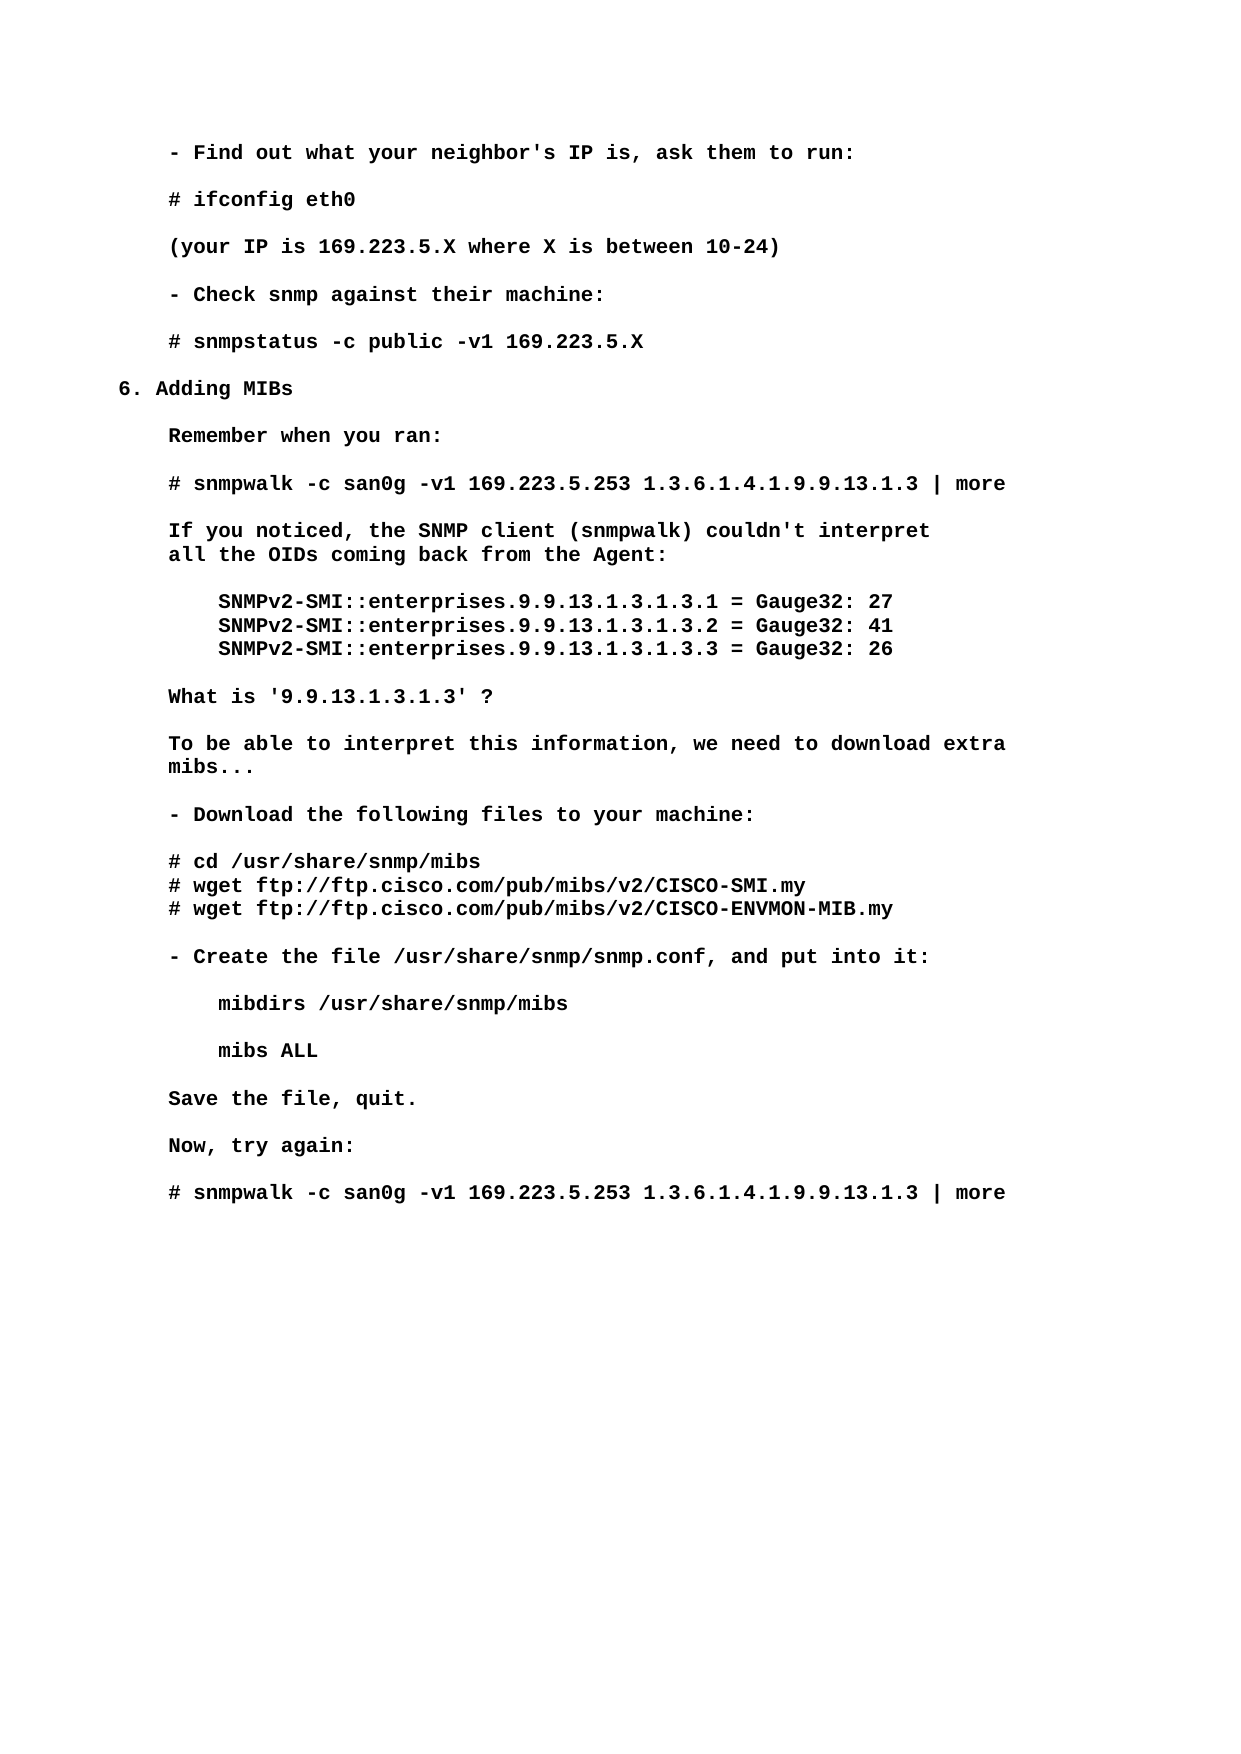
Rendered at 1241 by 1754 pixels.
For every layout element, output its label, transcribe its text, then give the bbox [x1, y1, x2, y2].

text - Check snmp against their machine: [118, 284, 1122, 307]
text mibs ALL [118, 1040, 1122, 1064]
text # wget ftp://ftp.cisco.com/pub/mibs/v2/CISCO-SMI.my [118, 875, 1122, 898]
text Remember when you ran: [118, 426, 1122, 449]
text # snmpstatus -c public -v1 169.223.5.X [118, 331, 1122, 354]
text To be able to interpret this information, we need to download extra [118, 733, 1122, 757]
text # wget ftp://ftp.cisco.com/pub/mibs/v2/CISCO-ENVMON-MIB.my [118, 898, 1122, 922]
text # ifconfig eth0 [118, 189, 1122, 213]
text mibs... [118, 757, 1122, 780]
text - Find out what your neighbor's IP is, ask them to run: [118, 142, 1122, 165]
text SNMPv2-SMI::enterprises.9.9.13.1.3.1.3.3 = Gauge32: 26 [118, 638, 1122, 662]
text all the OIDs coming back from the Agent: [118, 544, 1122, 567]
text SNMPv2-SMI::enterprises.9.9.13.1.3.1.3.2 = Gauge32: 41 [118, 615, 1122, 638]
text If you noticed, the SNMP client (snmpwalk) couldn't interpret [118, 520, 1122, 544]
text - Download the following files to your machine: [118, 804, 1122, 827]
text SNMPv2-SMI::enterprises.9.9.13.1.3.1.3.1 = Gauge32: 27 [118, 591, 1122, 615]
text What is '9.9.13.1.3.1.3' ? [118, 686, 1122, 709]
text mibdirs /usr/share/snmp/mibs [118, 993, 1122, 1017]
text # snmpwalk -c san0g -v1 169.223.5.253 1.3.6.1.4.1.9.9.13.1.3 | more [118, 1182, 1122, 1206]
text Now, try again: [118, 1135, 1122, 1158]
text # cd /usr/share/snmp/mibs [118, 851, 1122, 875]
text Save the file, quit. [118, 1088, 1122, 1111]
text (your IP is 169.223.5.X where X is between 10-24) [118, 236, 1122, 260]
text # snmpwalk -c san0g -v1 169.223.5.253 1.3.6.1.4.1.9.9.13.1.3 | more [118, 473, 1122, 496]
text 6. Adding MIBs [118, 378, 1122, 402]
text - Create the file /usr/share/snmp/snmp.conf, and put into it: [118, 946, 1122, 969]
